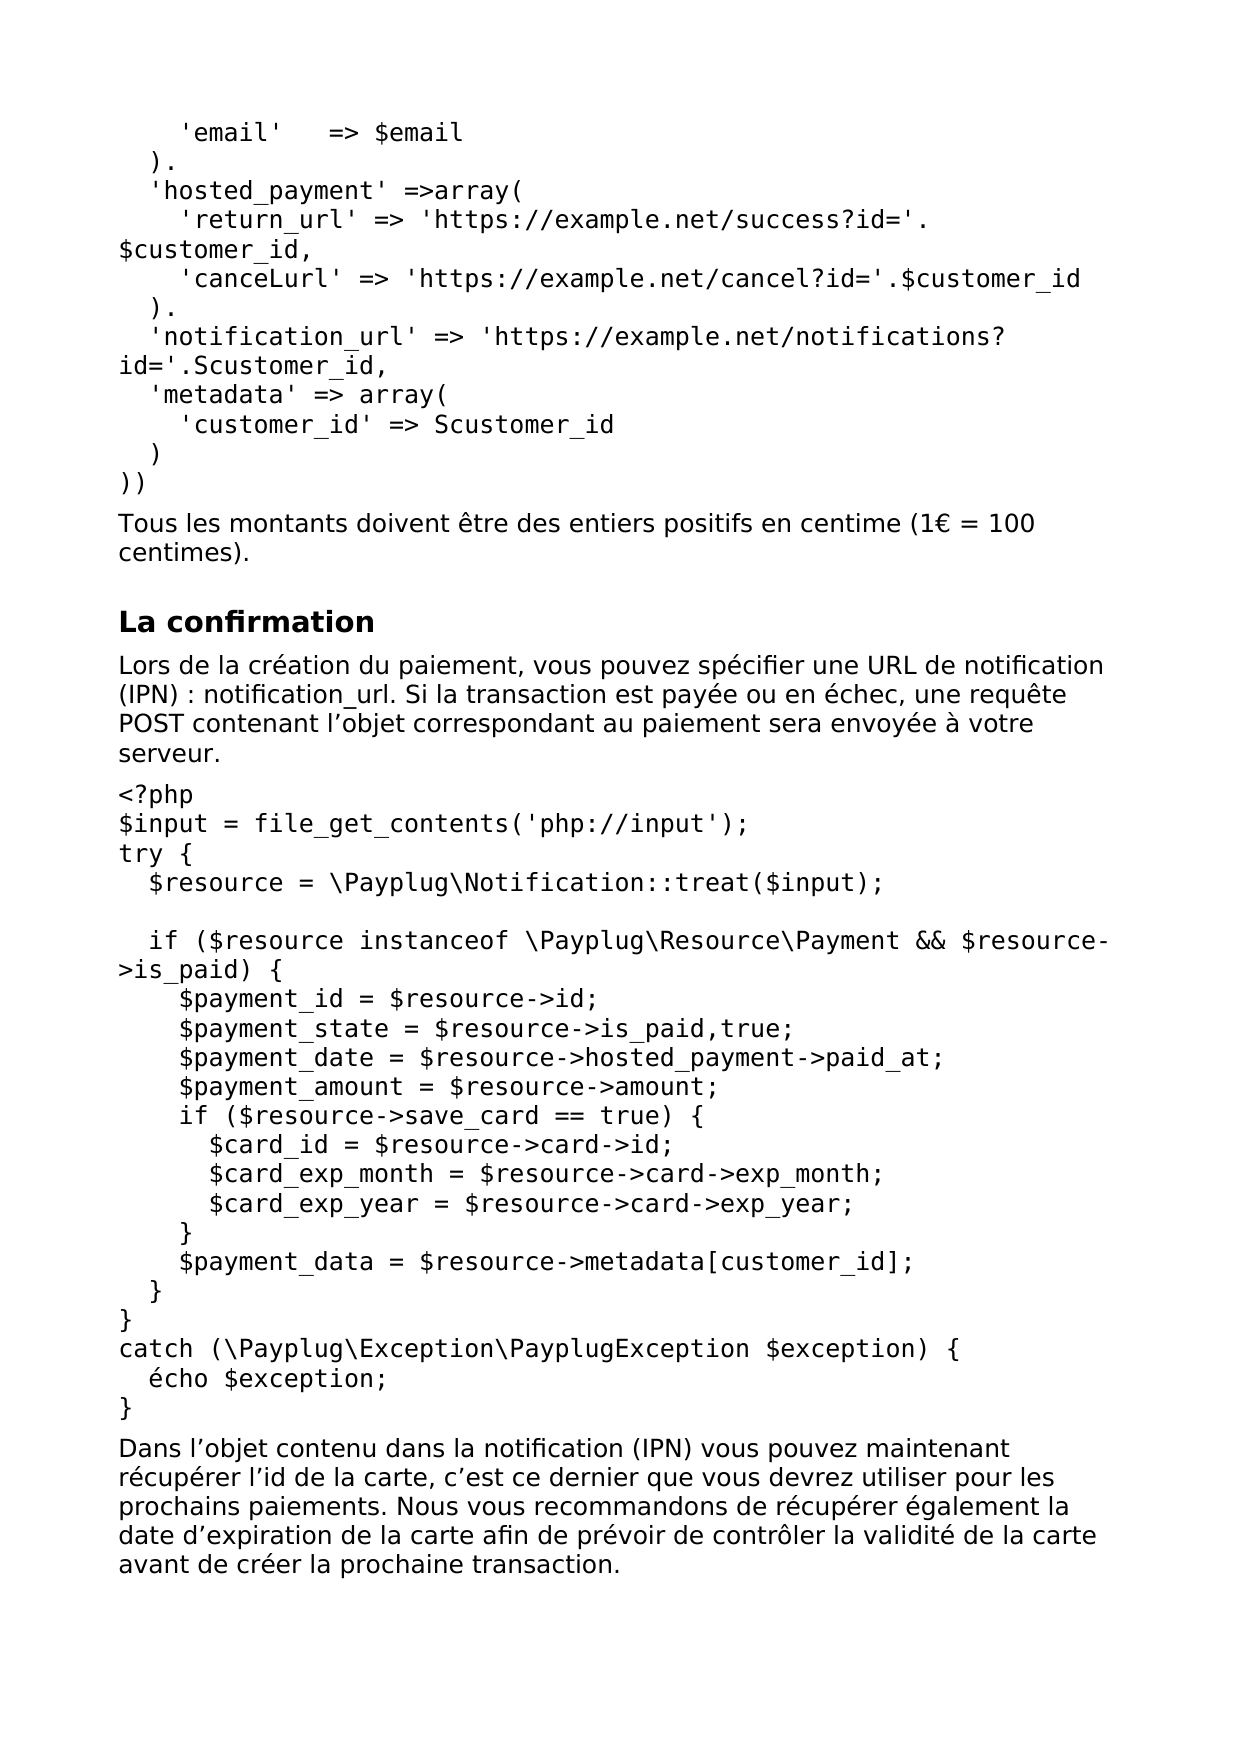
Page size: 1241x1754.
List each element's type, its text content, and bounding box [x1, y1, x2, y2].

text <?php $input = file_get_contents('php://input'); try { $resource = \Payplug\Notification::treat($input); if ($resource instanceof \Payplug\Resource\Payment && $resource->is_paid) { $payment_id = $resource->id; $payment_state = $resource->is_paid,true; $payment_date = $resource->hosted_payment->paid_at; $payment_amount = $resource->amount; if ($resource->save_card == true) { $card_id = $resource->card->id; $card_exp_month = $resource->card->exp_month; $card_exp_year = $resource->card->exp_year; } $payment_data = $resource->metadata[customer_id]; } } catch (\Payplug\Exception\PayplugException $exception) { écho $exception; } [118, 781, 1122, 1422]
text Dans l’objet contenu dans la notification (IPN) vous pouvez maintenant récupérer l’id de la carte, c’est ce dernier que vous devrez utiliser pour les prochains paiements. Nous vous recommandons de récupérer également la date d’expiration de la carte afin de prévoir de contrôler la validité de la carte avant de créer la prochaine transaction. [118, 1434, 1122, 1580]
text Lors de la création du paiement, vous pouvez spécifier une URL de notification (IPN) : notification_url. Si la transaction est payée ou en échec, une requête POST contenant l’objet correspondant au paiement sera envoyée à votre serveur. [118, 651, 1122, 768]
text 'email' => $email ). 'hosted_payment' =>array( 'return_url' => 'https://example.net/success?id='.$customer_id, 'canceLurl' => 'https://example.net/cancel?id='.$customer_id ). 'notification_url' => 'https://example.net/notifications?id='.Scustomer_id, 'metadata' => array( 'customer_id' => Scustomer_id ) )) [118, 118, 1122, 497]
subtitle La confirmation [118, 605, 1122, 639]
text Tous les montants doivent être des entiers positifs en centime (1€ = 100 centimes). [118, 509, 1122, 567]
